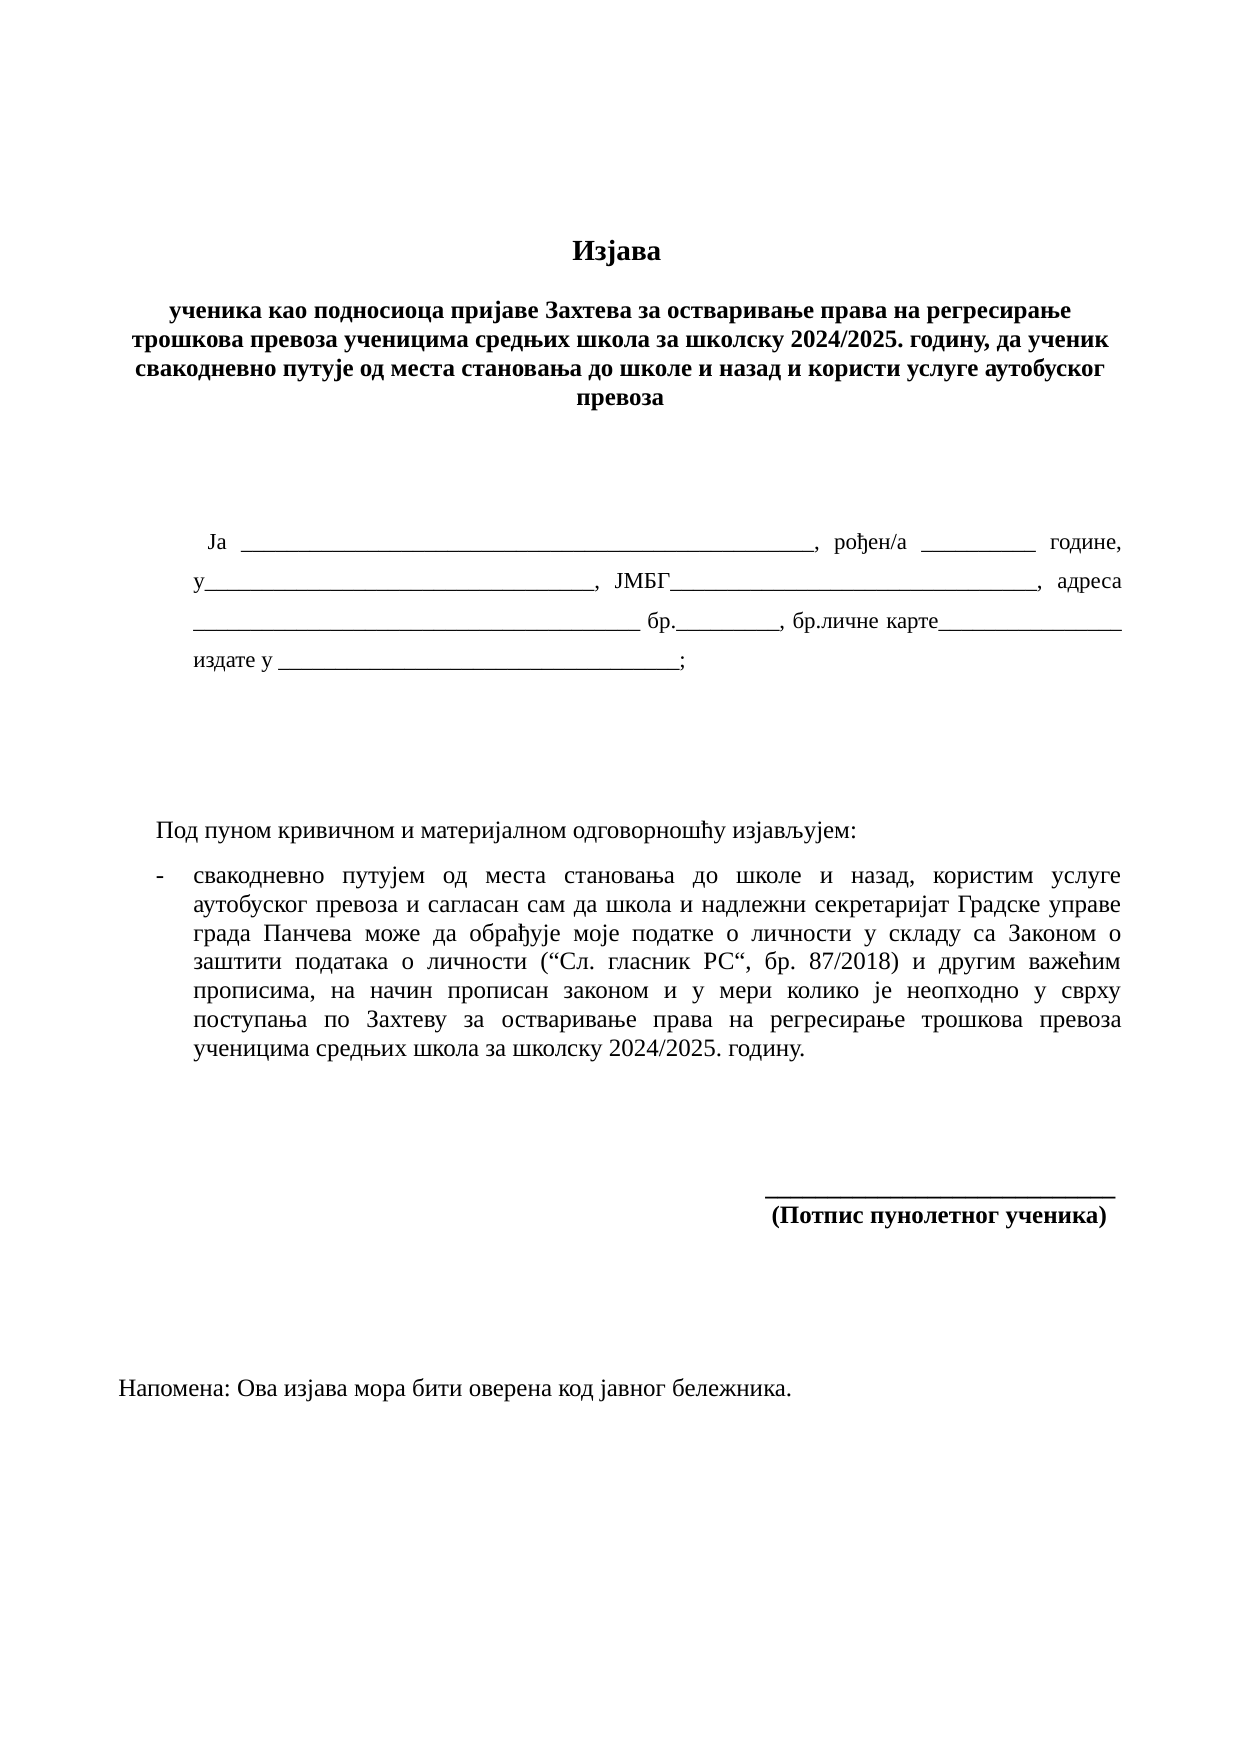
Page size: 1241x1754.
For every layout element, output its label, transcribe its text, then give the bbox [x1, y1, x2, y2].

text Напомена: Ова изјава мора бити оверена код јавног бележника. [118, 1373, 1122, 1402]
text Изјава [118, 233, 1122, 267]
text ____________________________ [118, 1172, 1122, 1200]
text ученика као подносиоца пријаве Захтева за остваривање права на регресирање трошкова превоза ученицима средњих школа за школску 2024/2025. годину, да ученик свакодневно путује од места становања до школе и назад и користи услуге аутобуског превоза [118, 295, 1122, 410]
list Ја __________________________________________________, рођен/а __________ године, у__________________________________, ЈМБГ________________________________, адреса _______________________________________ бр._________, бр.личне карте________________ издате у ___________________________________; [156, 528, 1122, 672]
text (Потпис пунолетног ученика) [118, 1200, 1122, 1229]
text Под пуном кривичном и материјалном одговорношћу изјављујем: [156, 815, 1122, 843]
list свакодневно путујем од места становања до школе и назад, користим услуге аутобуског превоза и сагласан сам да школа и надлежни секретаријат Градске управе града Панчева може да обрађује моје податке о личности у складу са Законом о заштити података о личности (“Сл. гласник РС“, бр. 87/2018) и другим важећим прописима, на начин прописан законом и у мери колико је неопходно у сврху поступања по Захтеву за остваривање права на регресирање трошкова превоза ученицима средњих школа за школску 2024/2025. годину. [156, 860, 1122, 1061]
